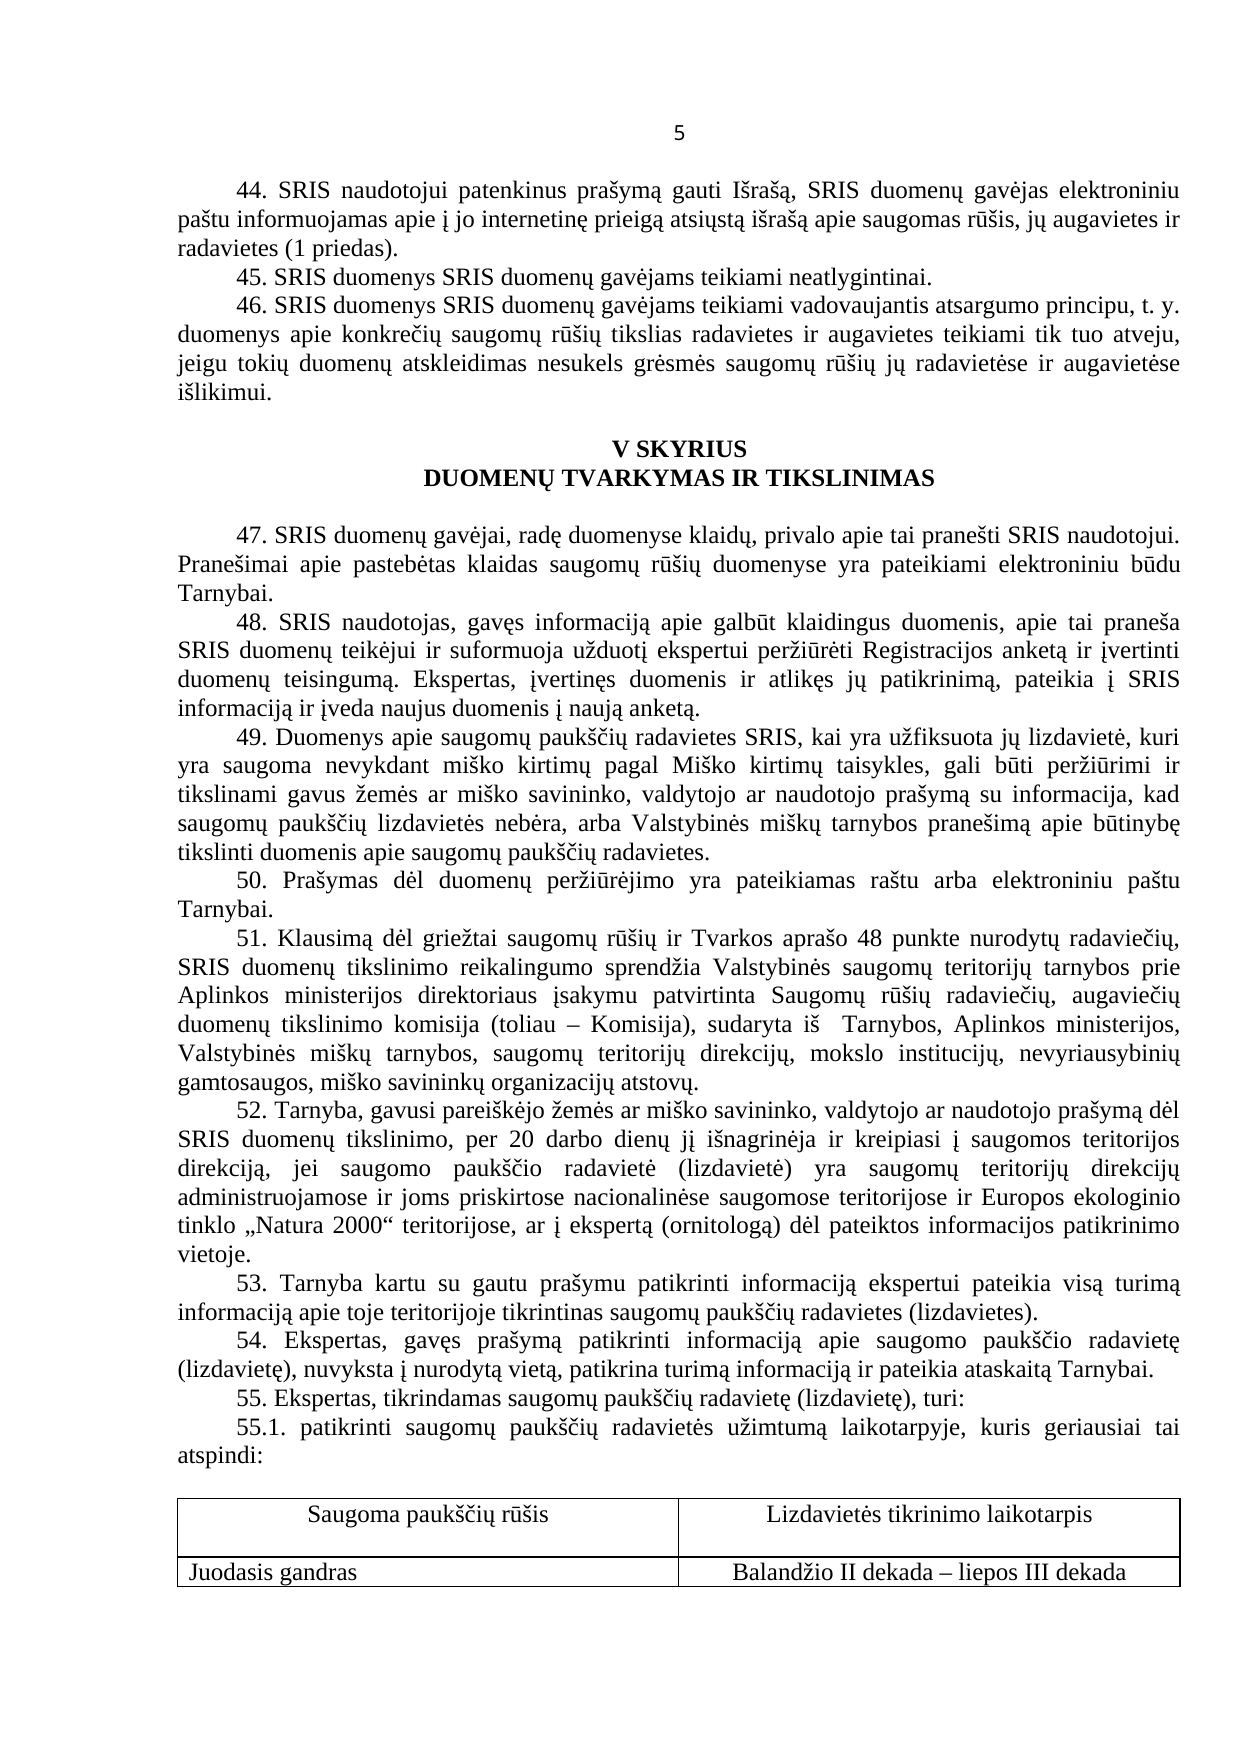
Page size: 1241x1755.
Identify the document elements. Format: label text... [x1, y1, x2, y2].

text 46. SRIS duomenys SRIS duomenų gavėjams teikiami vadovaujantis atsargumo principu, t. y. duomenys apie konkrečių saugomų rūšių tikslias radavietes ir augavietes teikiami tik tuo atveju, jeigu tokių duomenų atskleidimas nesukels grėsmės saugomų rūšių jų radavietėse ir augavietėse išlikimui. [177, 290, 1181, 405]
text 51. Klausimą dėl griežtai saugomų rūšių ir Tvarkos aprašo 48 punkte nurodytų radaviečių, SRIS duomenų tikslinimo reikalingumo sprendžia Valstybinės saugomų teritorijų tarnybos prie Aplinkos ministerijos direktoriaus įsakymu patvirtinta Saugomų rūšių radaviečių, augaviečių duomenų tikslinimo komisija (toliau – Komisija), sudaryta iš Tarnybos, Aplinkos ministerijos, Valstybinės miškų tarnybos, saugomų teritorijų direkcijų, mokslo institucijų, nevyriausybinių gamtosaugos, miško savininkų organizacijų atstovų. [177, 923, 1181, 1095]
text DUOMENŲ TVARKYMAS IR TIKSLINIMAS [177, 463, 1181, 492]
text 52. Tarnyba, gavusi pareiškėjo žemės ar miško savininko, valdytojo ar naudotojo prašymą dėl SRIS duomenų tikslinimo, per 20 darbo dienų jį išnagrinėja ir kreipiasi į saugomos teritorijos direkciją, jei saugomo paukščio radavietė (lizdavietė) yra saugomų teritorijų direkcijų administruojamose ir joms priskirtose nacionalinėse saugomose teritorijose ir Europos ekologinio tinklo „Natura 2000“ teritorijose, ar į ekspertą (ornitologą) dėl pateiktos informacijos patikrinimo vietoje. [177, 1095, 1181, 1268]
text 53. Tarnyba kartu su gautu prašymu patikrinti informaciją ekspertui pateikia visą turimą informaciją apie toje teritorijoje tikrintinas saugomų paukščių radavietes (lizdavietes). [177, 1268, 1181, 1325]
table_cell Balandžio II dekada – liepos III dekada [679, 1558, 1179, 1586]
text 44. SRIS naudotojui patenkinus prašymą gauti Išrašą, SRIS duomenų gavėjas elektroniniu paštu informuojamas apie į jo internetinę prieigą atsiųstą išrašą apie saugomas rūšis, jų augavietes ir radavietes (1 priedas). [177, 175, 1181, 262]
table_header Saugoma paukščių rūšis [178, 1499, 678, 1556]
table_cell Juodasis gandras [178, 1558, 678, 1586]
text 47. SRIS duomenų gavėjai, radę duomenyse klaidų, privalo apie tai pranešti SRIS naudotojui. Pranešimai apie pastebėtas klaidas saugomų rūšių duomenyse yra pateikiami elektroniniu būdu Tarnybai. [177, 520, 1181, 607]
table_header Lizdavietės tikrinimo laikotarpis [679, 1499, 1179, 1556]
text V skyrius [177, 434, 1181, 463]
text 49. Duomenys apie saugomų paukščių radavietes SRIS, kai yra užfiksuota jų lizdavietė, kuri yra saugoma nevykdant miško kirtimų pagal Miško kirtimų taisykles, gali būti peržiūrimi ir tikslinami gavus žemės ar miško savininko, valdytojo ar naudotojo prašymą su informacija, kad saugomų paukščių lizdavietės nebėra, arba Valstybinės miškų tarnybos pranešimą apie būtinybę tikslinti duomenis apie saugomų paukščių radavietes. [177, 722, 1181, 865]
text 45. SRIS duomenys SRIS duomenų gavėjams teikiami neatlygintinai. [177, 262, 1181, 290]
text 54. Ekspertas, gavęs prašymą patikrinti informaciją apie saugomo paukščio radavietę (lizdavietę), nuvyksta į nurodytą vietą, patikrina turimą informaciją ir pateikia ataskaitą Tarnybai. [177, 1325, 1181, 1383]
text 55. Ekspertas, tikrindamas saugomų paukščių radavietę (lizdavietę), turi: [177, 1383, 1181, 1412]
text 50. Prašymas dėl duomenų peržiūrėjimo yra pateikiamas raštu arba elektroniniu paštu Tarnybai. [177, 865, 1181, 923]
text 48. SRIS naudotojas, gavęs informaciją apie galbūt klaidingus duomenis, apie tai praneša SRIS duomenų teikėjui ir suformuoja užduotį ekspertui peržiūrėti Registracijos anketą ir įvertinti duomenų teisingumą. Ekspertas, įvertinęs duomenis ir atlikęs jų patikrinimą, pateikia į SRIS informaciją ir įveda naujus duomenis į naują anketą. [177, 607, 1181, 722]
text 55.1. patikrinti saugomų paukščių radavietės užimtumą laikotarpyje, kuris geriausiai tai atspindi: [177, 1412, 1181, 1469]
